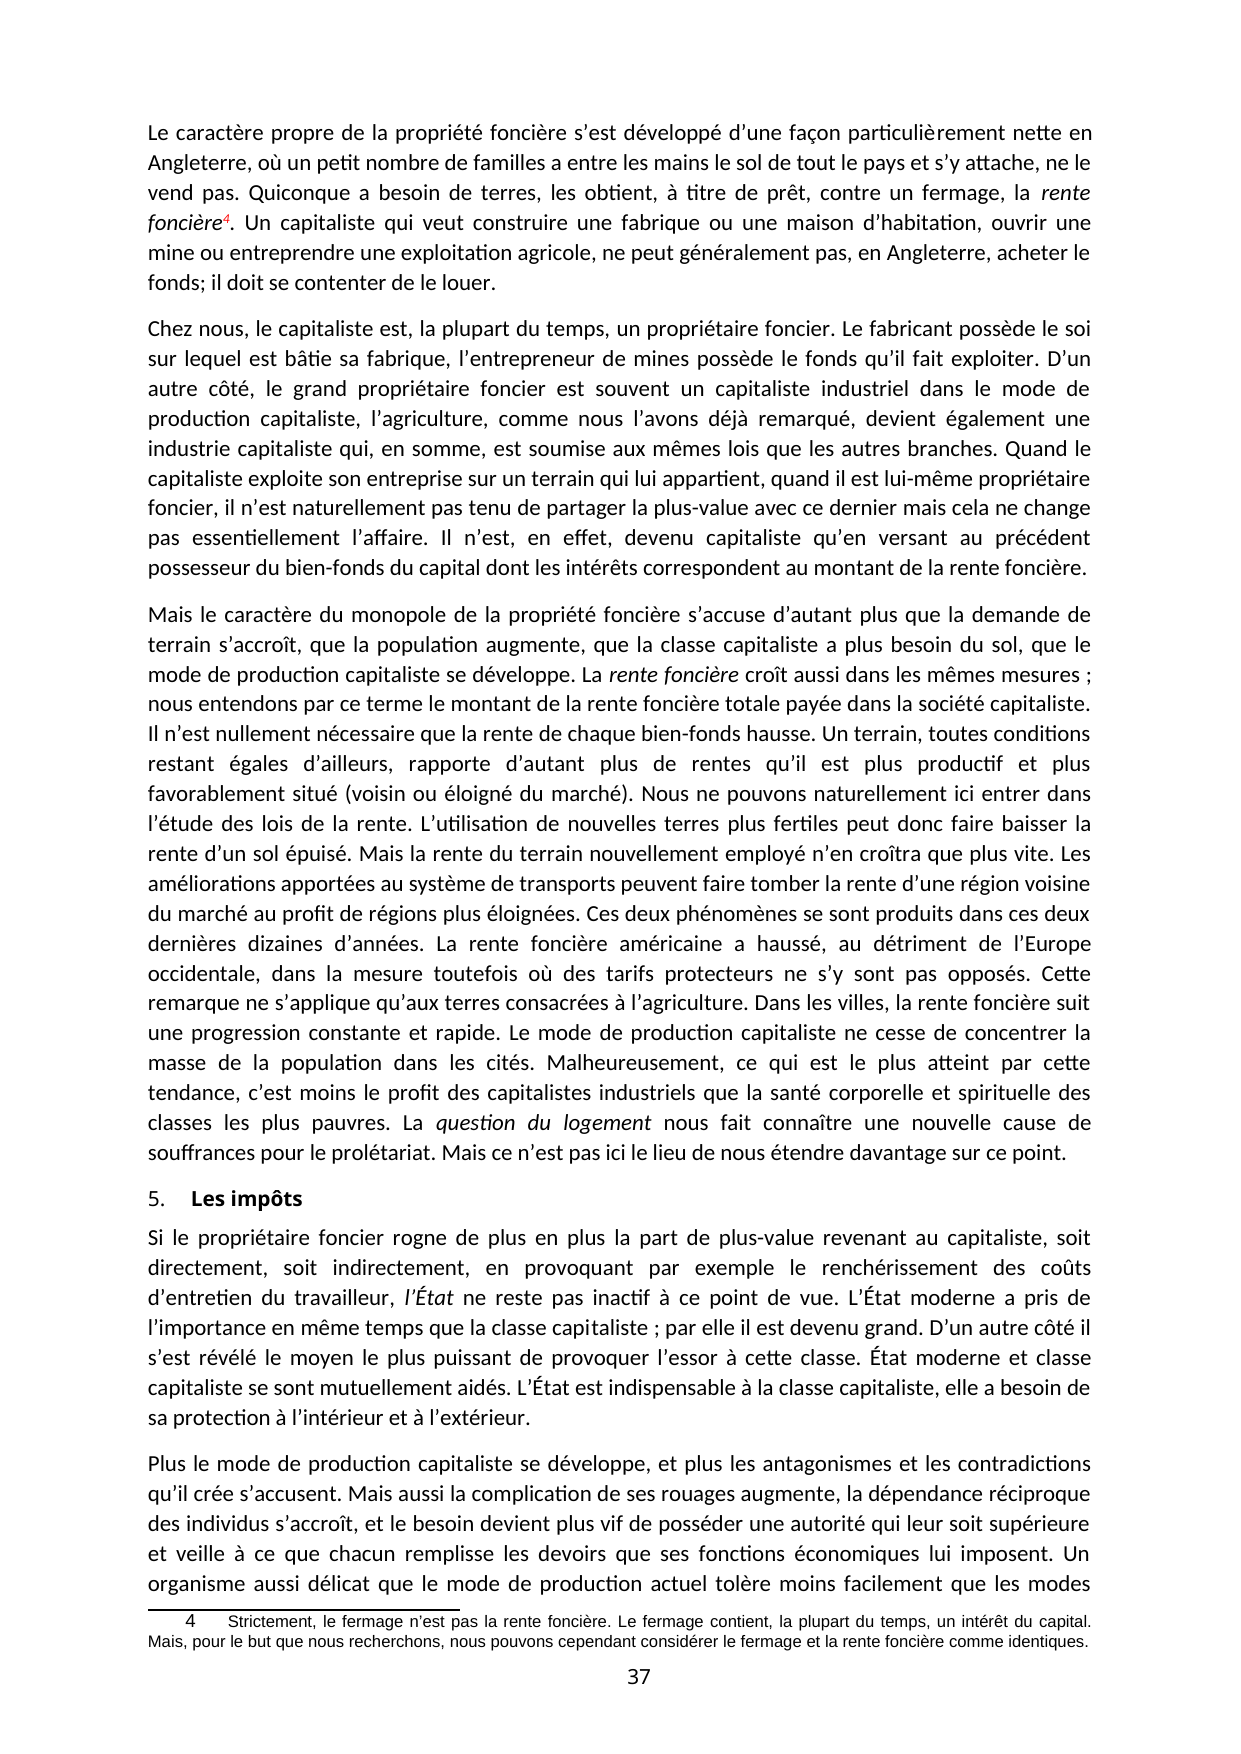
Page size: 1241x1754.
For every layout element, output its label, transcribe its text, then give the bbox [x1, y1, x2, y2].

text Strictement, le fermage n’est pas la rente foncière. Le fermage contient, la plupart du temps, un intérêt du capital. Mais, pour le but que nous recherchons, nous pouvons cependant considérer le fermage et la rente foncière comme identiques. [148, 1610, 1093, 1651]
text Le caractère propre de la propriété foncière s’est développé d’une façon particuliè­rement nette en Angleterre, où un petit nombre de familles a entre les mains le sol de tout le pays et s’y attache, ne le vend pas. Quiconque a besoin de terres, les obtient, à titre de prêt, contre un fermage, la rente foncière. Un capitaliste qui veut construire une fabrique ou une maison d’habitation, ouvrir une mine ou entreprendre une exploitation agricole, ne peut généralement pas, en Angleterre, acheter le fonds; il doit se contenter de le louer. [148, 118, 1093, 296]
subtitle Les impôts [148, 1184, 1093, 1213]
text Mais le caractère du monopole de la propriété foncière s’accuse d’autant plus que la demande de terrain s’accroît, que la population augmente, que la classe capitaliste a plus besoin du sol, que le mode de production capitaliste se développe. La rente foncière croît aussi dans les mêmes mesures ; nous entendons par ce terme le montant de la rente foncière totale payée dans la société capitaliste. Il n’est nullement néces­saire que la rente de chaque bien-fonds hausse. Un terrain, toutes conditions restant égales d’ailleurs, rapporte d’autant plus de rentes qu’il est plus productif et plus favorablement situé (voisin ou éloigné du marché). Nous ne pouvons naturellement ici entrer dans l’étude des lois de la rente. L’utilisation de nouvelles terres plus fertiles peut donc faire baisser la rente d’un sol épuisé. Mais la rente du terrain nouvellement employé n’en croîtra que plus vite. Les améliorations apportées au système de transports peuvent faire tomber la rente d’une région voisine du marché au profit de régions plus éloignées. Ces deux phénomènes se sont produits dans ces deux dernières dizaines d’années. La rente foncière américaine a haussé, au détriment de l’Europe occidentale, dans la mesure toutefois où des tarifs protecteurs ne s’y sont pas opposés. Cette remarque ne s’applique qu’aux terres consacrées à l’agriculture. Dans les villes, la rente foncière suit une progression constante et rapide. Le mode de production capitaliste ne cesse de concentrer la masse de la population dans les cités. Malheureusement, ce qui est le plus atteint par cette tendance, c’est moins le profit des capitalistes industriels que la santé corporelle et spirituelle des classes les plus pauvres. La question du logement nous fait connaître une nouvelle cause de souffrances pour le prolétariat. Mais ce n’est pas ici le lieu de nous étendre davantage sur ce point. [148, 600, 1093, 1166]
text Chez nous, le capitaliste est, la plupart du temps, un propriétaire foncier. Le fabricant possède le soi sur lequel est bâtie sa fabrique, l’entrepreneur de mines possède le fonds qu’il fait exploiter. D’un autre côté, le grand propriétaire foncier est souvent un capitaliste industriel dans le mode de production capitaliste, l’agriculture, comme nous l’avons déjà remarqué, devient également une industrie capitaliste qui, en somme, est soumise aux mêmes lois que les autres branches. Quand le capitaliste exploite son entreprise sur un terrain qui lui appartient, quand il est lui-même propriétaire foncier, il n’est naturellement pas tenu de partager la plus-value avec ce dernier mais cela ne change pas essentiellement l’affaire. Il n’est, en effet, devenu capitaliste qu’en versant au précédent possesseur du bien-fonds du capital dont les intérêts correspondent au montant de la rente foncière. [148, 314, 1093, 581]
text Plus le mode de production capitaliste se développe, et plus les antagonismes et les contradictions qu’il crée s’accusent. Mais aussi la complication de ses rouages augmente, la dépendance réciproque des individus s’accroît, et le besoin devient plus vif de posséder une autorité qui leur soit supérieure et veille à ce que chacun remplisse les devoirs que ses fonctions économiques lui imposent. Un organisme aussi délicat que le mode de production actuel tolère moins facilement que les modes [148, 1449, 1093, 1597]
text Si le propriétaire foncier rogne de plus en plus la part de plus-value revenant au capitaliste, soit directement, soit indirectement, en provoquant par exemple le renchérissement des coûts d’entretien du travailleur, l’État ne reste pas inactif à ce point de vue. L’État moderne a pris de l’importance en même temps que la classe capi­taliste ; par elle il est devenu grand. D’un autre côté il s’est révélé le moyen le plus puissant de provoquer l’essor à cette classe. État moderne et classe capitaliste se sont mutuellement aidés. L’État est indispensable à la classe capitaliste, elle a besoin de sa protection à l’intérieur et à l’extérieur. [148, 1223, 1093, 1431]
